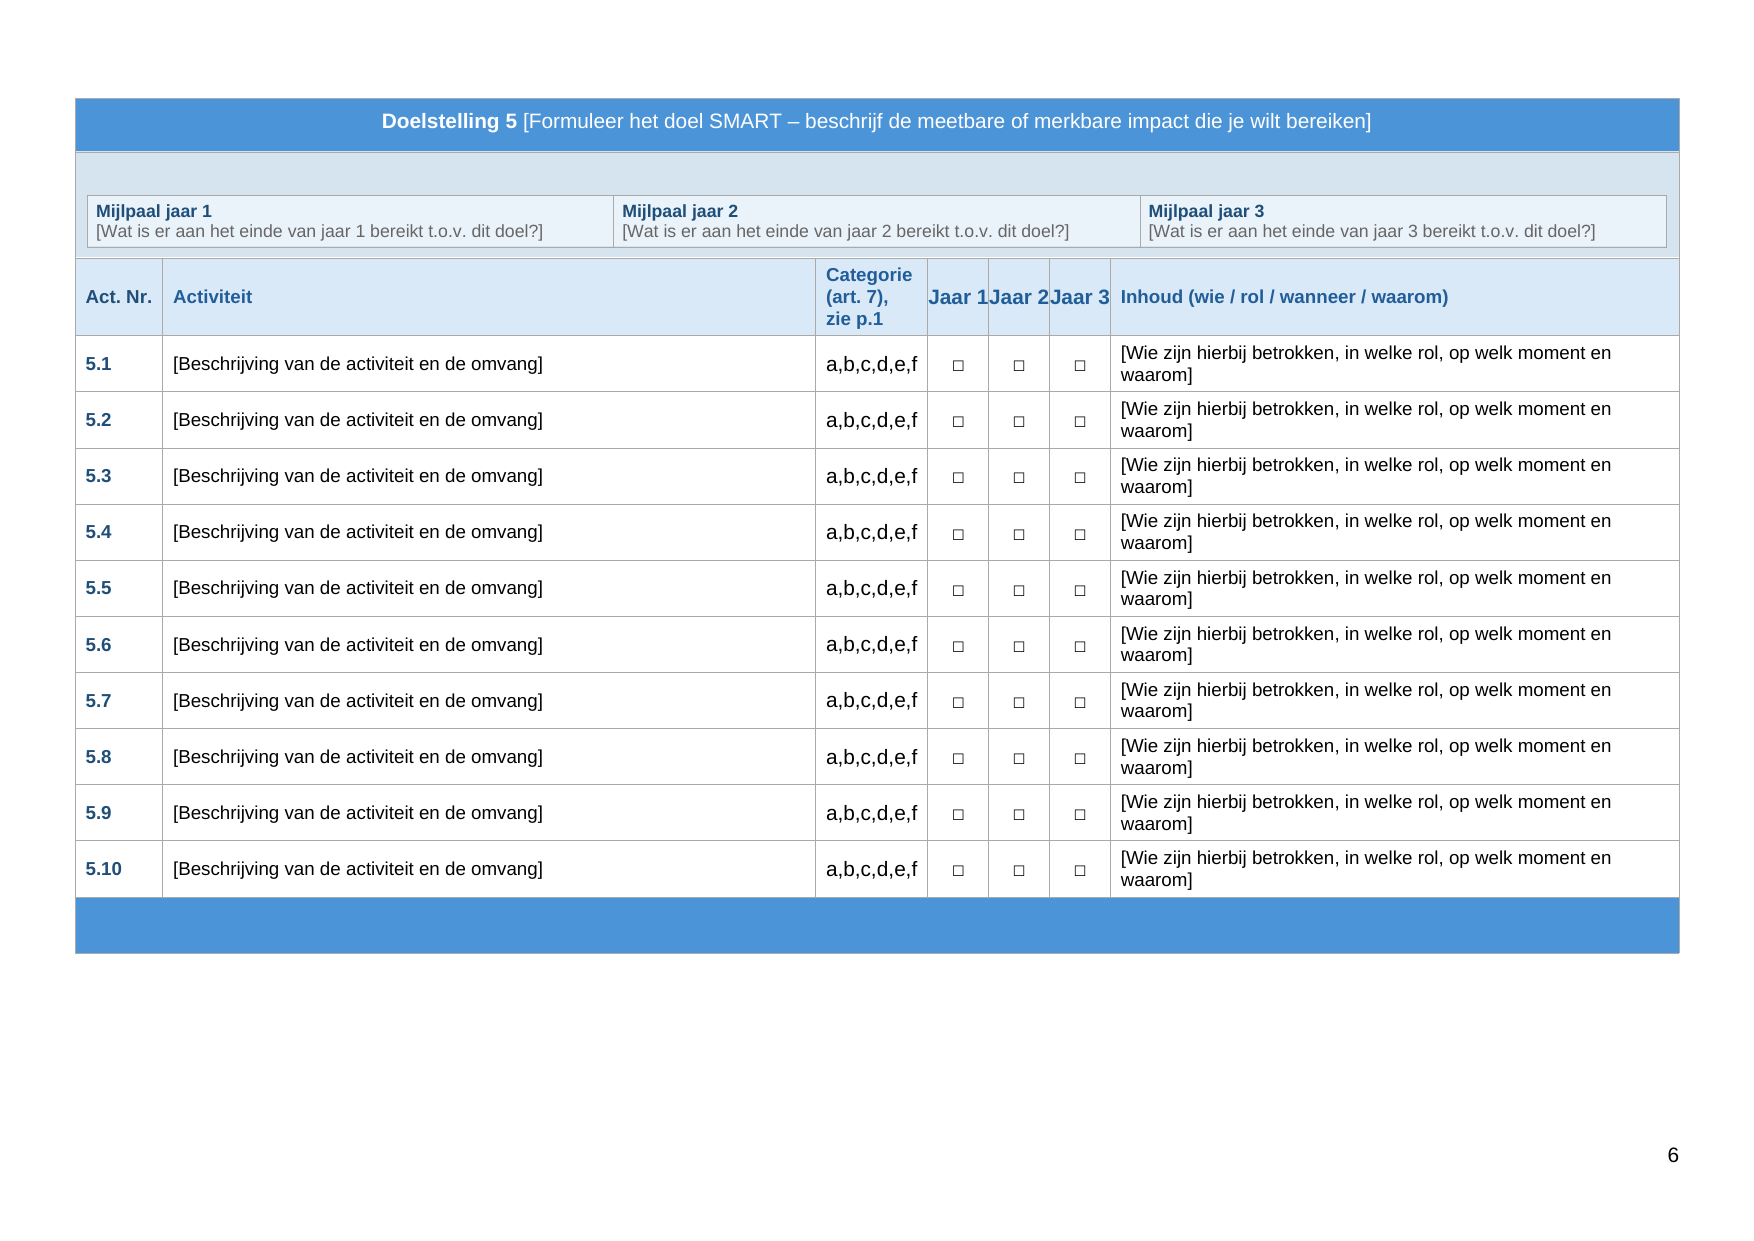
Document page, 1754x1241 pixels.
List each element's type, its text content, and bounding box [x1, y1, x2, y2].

table_cell ☐ [928, 505, 988, 560]
table_cell ☐ [928, 561, 988, 616]
table_cell ☐ [1050, 617, 1110, 672]
table_cell [Beschrijving van de activiteit en de omvang] [163, 392, 815, 447]
table_cell a,b,c,d,e,f [816, 561, 927, 616]
table_cell a,b,c,d,e,f [816, 449, 927, 503]
table_cell ☐ [1050, 561, 1110, 616]
table_cell 5.8 [76, 729, 162, 784]
table_cell [Wie zijn hierbij betrokken, in welke rol, op welk moment en waarom] [1111, 785, 1679, 840]
table_cell 5.5 [76, 561, 162, 616]
table_cell ☐ [928, 729, 988, 784]
table_cell [Wie zijn hierbij betrokken, in welke rol, op welk moment en waarom] [1111, 673, 1679, 728]
table_cell [Beschrijving van de activiteit en de omvang] [163, 617, 815, 672]
table_cell a,b,c,d,e,f [816, 392, 927, 447]
table_cell [Beschrijving van de activiteit en de omvang] [163, 449, 815, 503]
table_cell ☐ [989, 617, 1049, 672]
table_cell [Wie zijn hierbij betrokken, in welke rol, op welk moment en waarom] [1111, 617, 1679, 672]
table_cell Jaar 1 [928, 259, 988, 335]
table_cell 5.4 [76, 505, 162, 560]
table_cell ☐ [989, 785, 1049, 840]
table_cell [Beschrijving van de activiteit en de omvang] [163, 673, 815, 728]
table_cell ☐ [989, 336, 1049, 391]
table_cell [Wie zijn hierbij betrokken, in welke rol, op welk moment en waarom] [1111, 729, 1679, 784]
table_cell [Beschrijving van de activiteit en de omvang] [163, 561, 815, 616]
table_cell a,b,c,d,e,f [816, 505, 927, 560]
table_cell a,b,c,d,e,f [816, 729, 927, 784]
table_cell a,b,c,d,e,f [816, 673, 927, 728]
table_cell ☐ [928, 392, 988, 447]
table_cell ☐ [1050, 449, 1110, 503]
table_header Mijlpaal jaar 1 [Wat is er aan het einde van jaar 1 bereikt t.o.v. dit doel?] [88, 196, 613, 246]
table_cell [76, 898, 1679, 953]
table_cell Act. Nr. [76, 259, 162, 335]
table_cell ☐ [1050, 729, 1110, 784]
table_cell [Wie zijn hierbij betrokken, in welke rol, op welk moment en waarom] [1111, 505, 1679, 560]
table_cell [Beschrijving van de activiteit en de omvang] [163, 729, 815, 784]
table_cell Activiteit [163, 259, 815, 335]
table_cell 5.7 [76, 673, 162, 728]
table_cell ☐ [928, 785, 988, 840]
table_cell 5.9 [76, 785, 162, 840]
table_cell Jaar 3 [1050, 259, 1110, 335]
table_cell ☐ [928, 617, 988, 672]
table_cell Categorie (art. 7), zie p.1 [816, 259, 927, 335]
table_cell Jaar 2 [989, 259, 1049, 335]
table_cell ☐ [989, 729, 1049, 784]
table_cell [Beschrijving van de activiteit en de omvang] [163, 785, 815, 840]
table_header Mijlpaal jaar 3 [Wat is er aan het einde van jaar 3 bereikt t.o.v. dit doel?] [1141, 196, 1666, 246]
table_header Mijlpaal jaar 2 [Wat is er aan het einde van jaar 2 bereikt t.o.v. dit doel?] [614, 196, 1140, 246]
table_cell [Beschrijving van de activiteit en de omvang] [163, 841, 815, 897]
table_cell ☐ [989, 505, 1049, 560]
table_header Doelstelling 5 [Formuleer het doel SMART – beschrijf de meetbare of merkbare impact die je wilt bereiken] [76, 99, 1679, 151]
table_cell ☐ [989, 392, 1049, 447]
table_cell ☐ [1050, 841, 1110, 897]
table_cell ☐ [1050, 673, 1110, 728]
table_cell 5.3 [76, 449, 162, 503]
table_cell a,b,c,d,e,f [816, 617, 927, 672]
table_cell a,b,c,d,e,f [816, 785, 927, 840]
table_cell a,b,c,d,e,f [816, 336, 927, 391]
table_cell ☐ [1050, 785, 1110, 840]
table_cell ☐ [989, 673, 1049, 728]
table_cell ☐ [928, 336, 988, 391]
table_cell ☐ [1050, 392, 1110, 447]
table_cell [76, 153, 1679, 257]
table_cell 5.2 [76, 392, 162, 447]
table_cell [Beschrijving van de activiteit en de omvang] [163, 336, 815, 391]
table_cell ☐ [928, 841, 988, 897]
table_cell 5.1 [76, 336, 162, 391]
table_cell a,b,c,d,e,f [816, 841, 927, 897]
table_cell ☐ [1050, 336, 1110, 391]
table_cell 5.10 [76, 841, 162, 897]
table_cell Inhoud (wie / rol / wanneer / waarom) [1111, 259, 1679, 335]
table_cell 5.6 [76, 617, 162, 672]
table_cell [Wie zijn hierbij betrokken, in welke rol, op welk moment en waarom] [1111, 392, 1679, 447]
table_cell [Wie zijn hierbij betrokken, in welke rol, op welk moment en waarom] [1111, 841, 1679, 897]
table_cell ☐ [989, 561, 1049, 616]
table_cell ☐ [928, 673, 988, 728]
table_cell [Wie zijn hierbij betrokken, in welke rol, op welk moment en waarom] [1111, 336, 1679, 391]
table_cell [Wie zijn hierbij betrokken, in welke rol, op welk moment en waarom] [1111, 449, 1679, 503]
table_cell [Wie zijn hierbij betrokken, in welke rol, op welk moment en waarom] [1111, 561, 1679, 616]
table_cell ☐ [989, 449, 1049, 503]
table_cell ☐ [1050, 505, 1110, 560]
table_cell ☐ [989, 841, 1049, 897]
table_cell ☐ [928, 449, 988, 503]
table_cell [Beschrijving van de activiteit en de omvang] [163, 505, 815, 560]
